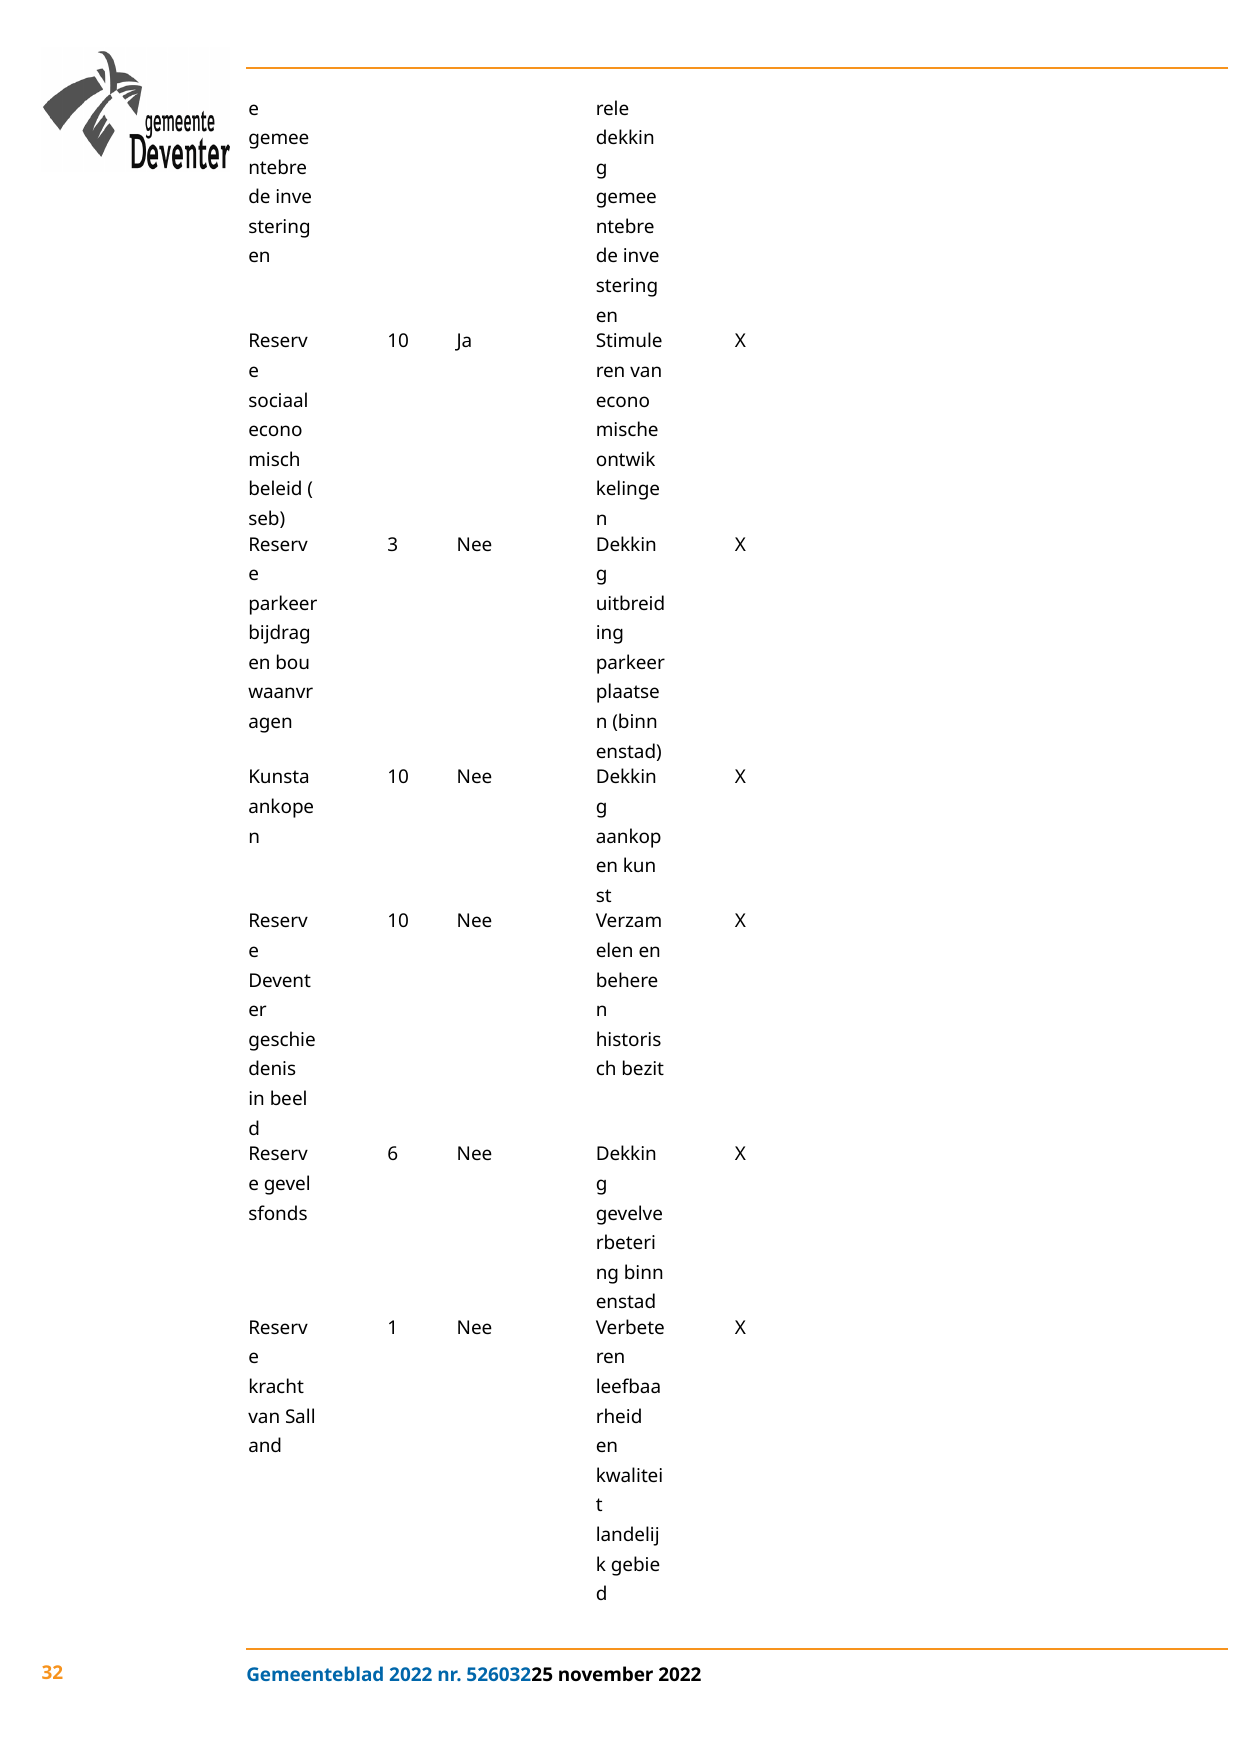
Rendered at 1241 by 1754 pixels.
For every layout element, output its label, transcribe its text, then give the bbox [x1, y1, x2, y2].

table_cell X [735, 1314, 804, 1606]
table_cell Kunstaankopen [248, 764, 317, 908]
table_header [318, 95, 387, 1606]
table_cell rele dekking gemeentebrede investeringen [596, 95, 665, 328]
table_cell [804, 764, 873, 908]
table_header [874, 95, 943, 1606]
table_cell Reserve gevelsfonds [248, 1141, 317, 1314]
table_cell Reserve sociaal economisch beleid (seb) [248, 328, 317, 531]
table_cell Verbeteren leefbaarheid en kwaliteit landelijk gebied [596, 1314, 665, 1606]
table_cell Dekking gevelverbetering binnenstad [596, 1141, 665, 1314]
table_cell [943, 328, 1013, 531]
table_header [665, 95, 734, 1606]
table_cell [1082, 95, 1152, 328]
table_cell 10 [387, 908, 456, 1141]
table_cell Verzamelen en beheren historisch bezit [596, 908, 665, 1141]
table_cell [804, 328, 873, 531]
table_cell [1082, 531, 1152, 764]
table_cell X [735, 1141, 804, 1314]
table_header [526, 95, 596, 1606]
table_cell [943, 531, 1013, 764]
table_header [1013, 95, 1082, 1606]
table_cell 1 [387, 1314, 456, 1606]
table_cell X [735, 328, 804, 531]
table_cell [804, 531, 873, 764]
table_cell Ja [456, 328, 526, 531]
table_cell Reserve parkeerbijdragen bouwaanvragen [248, 531, 317, 764]
table_cell [456, 95, 526, 328]
table_cell [1082, 908, 1152, 1141]
table_cell 6 [387, 1141, 456, 1314]
table_cell [1082, 764, 1152, 908]
table_cell 10 [387, 328, 456, 531]
table_cell [943, 1141, 1013, 1314]
table_cell [1082, 328, 1152, 531]
table_cell Nee [456, 764, 526, 908]
table_cell [1082, 1141, 1152, 1314]
table_cell e gemeentebrede investeringen [248, 95, 317, 328]
table_cell 3 [387, 531, 456, 764]
table_cell Nee [456, 531, 526, 764]
table_cell [804, 908, 873, 1141]
table_cell [387, 95, 456, 328]
table_cell 10 [387, 764, 456, 908]
table_cell X [735, 531, 804, 764]
table_cell [1082, 1314, 1152, 1606]
table_cell [804, 1141, 873, 1314]
table_cell Reserve kracht van Salland [248, 1314, 317, 1606]
table_cell Dekking uitbreiding parkeerplaatsen (binnenstad) [596, 531, 665, 764]
table_cell [943, 1314, 1013, 1606]
table_cell [943, 908, 1013, 1141]
table_cell Dekking aankopen kunst [596, 764, 665, 908]
table_cell [804, 95, 873, 328]
table_cell Reserve Deventer geschiedenis in beeld [248, 908, 317, 1141]
table_cell Stimuleren van economische ontwikkelingen [596, 328, 665, 531]
table_cell [735, 95, 804, 328]
picture [41, 47, 231, 172]
table_cell X [735, 908, 804, 1141]
table_cell Nee [456, 1141, 526, 1314]
table_cell Nee [456, 1314, 526, 1606]
table_cell X [735, 764, 804, 908]
table_cell [804, 1314, 873, 1606]
table_cell [943, 764, 1013, 908]
table_cell Nee [456, 908, 526, 1141]
table_cell [943, 95, 1013, 328]
